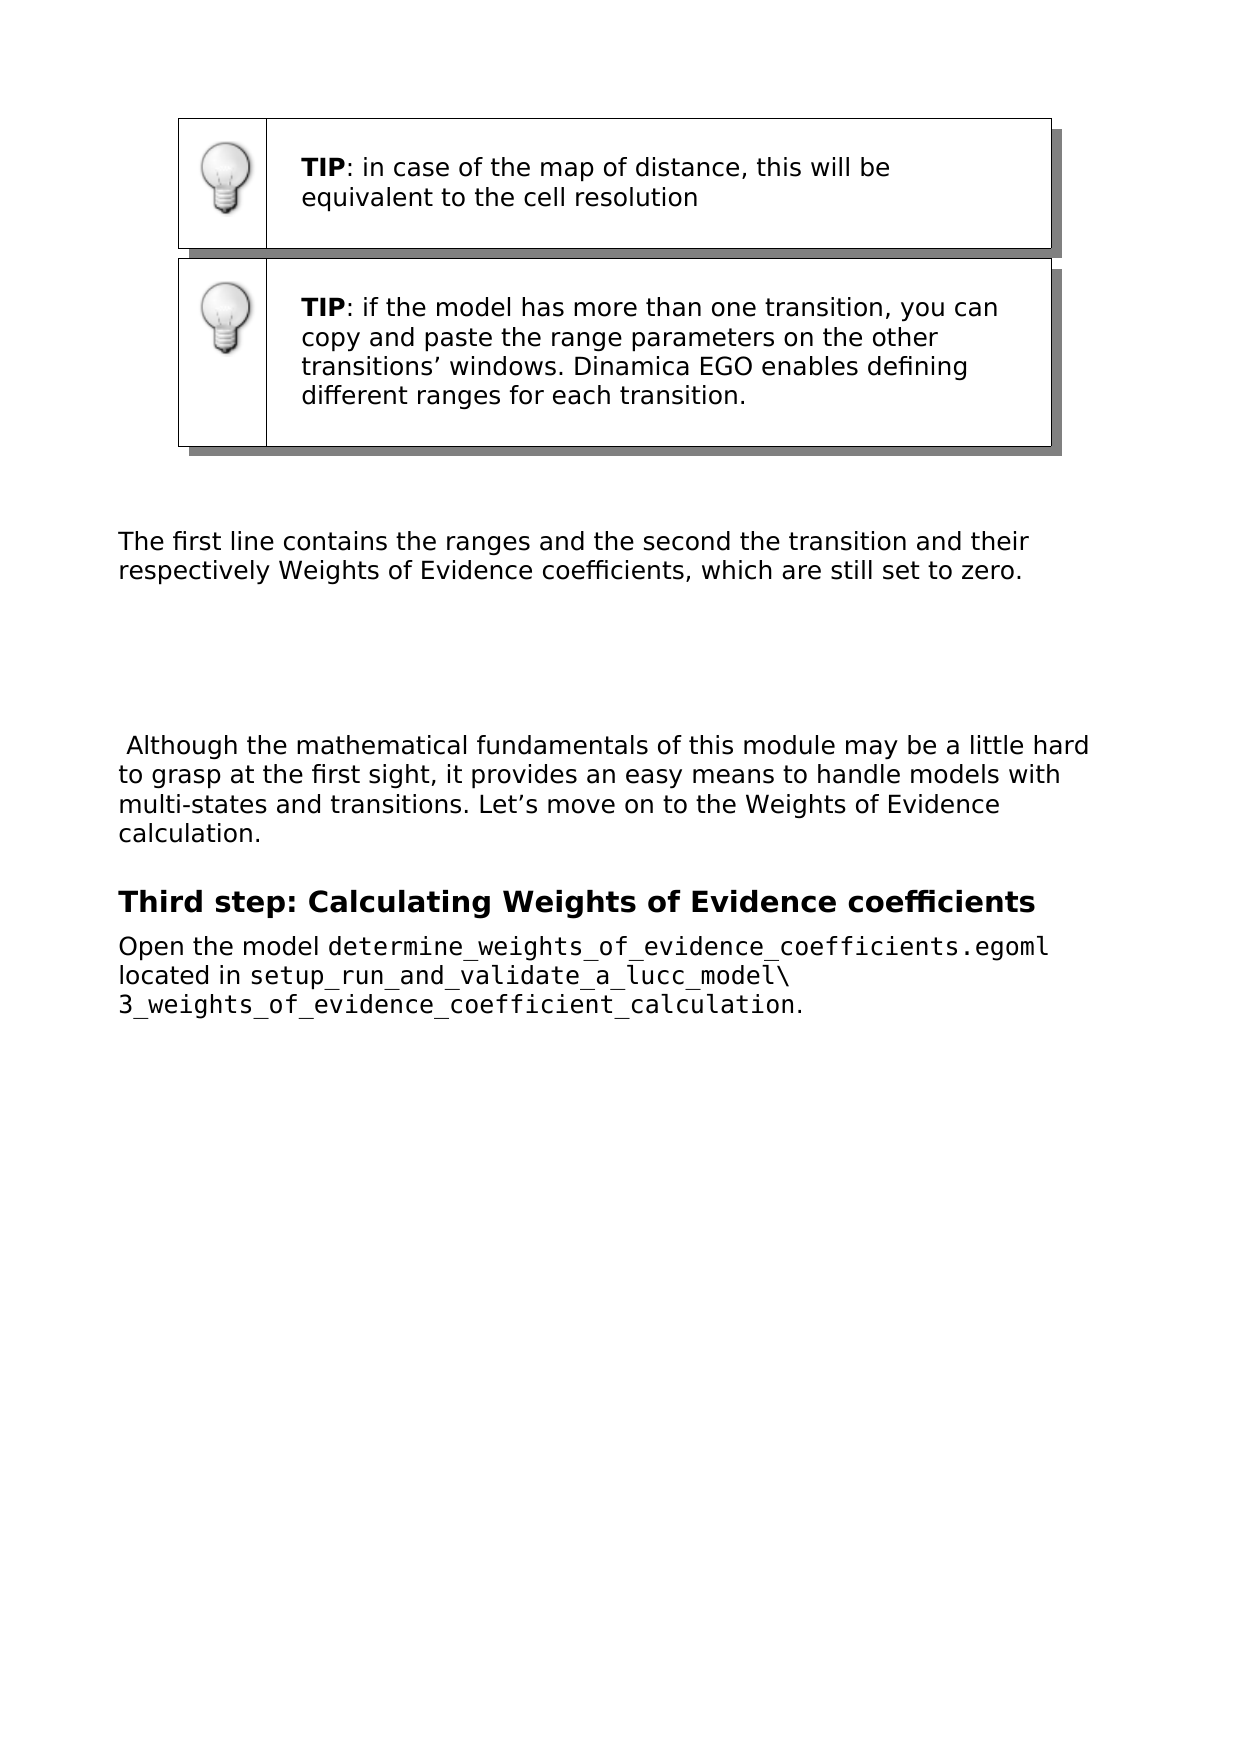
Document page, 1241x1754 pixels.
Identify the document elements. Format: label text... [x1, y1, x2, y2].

table_header [179, 119, 266, 247]
table_header [179, 259, 266, 446]
table_header TIP: if the model has more than one transition, you can copy and paste the range parameters on the other transitions’ windows. Dinamica EGO enables defining different ranges for each transition. [267, 259, 1051, 446]
picture [190, 281, 266, 357]
table_header TIP: in case of the map of distance, this will be equivalent to the cell resolution [267, 119, 1051, 247]
picture [190, 141, 266, 217]
text Open the model determine_weights_of_evidence_coefficients.egoml located in setup_run_and_validate_a_lucc_model\3_weights_of_evidence_coefficient_calculation. [118, 932, 1122, 1019]
subtitle Third step: Calculating Weights of Evidence coefficients [118, 886, 1122, 919]
text The first line contains the ranges and the second the transition and their respectively Weights of Evidence coefficients, which are still set to zero. Although the mathematical fundamentals of this module may be a little hard to grasp at the first sight, it provides an easy means to handle models with multi-states and transitions. Let’s move on to the Weights of Evidence calculation. [118, 527, 1122, 848]
